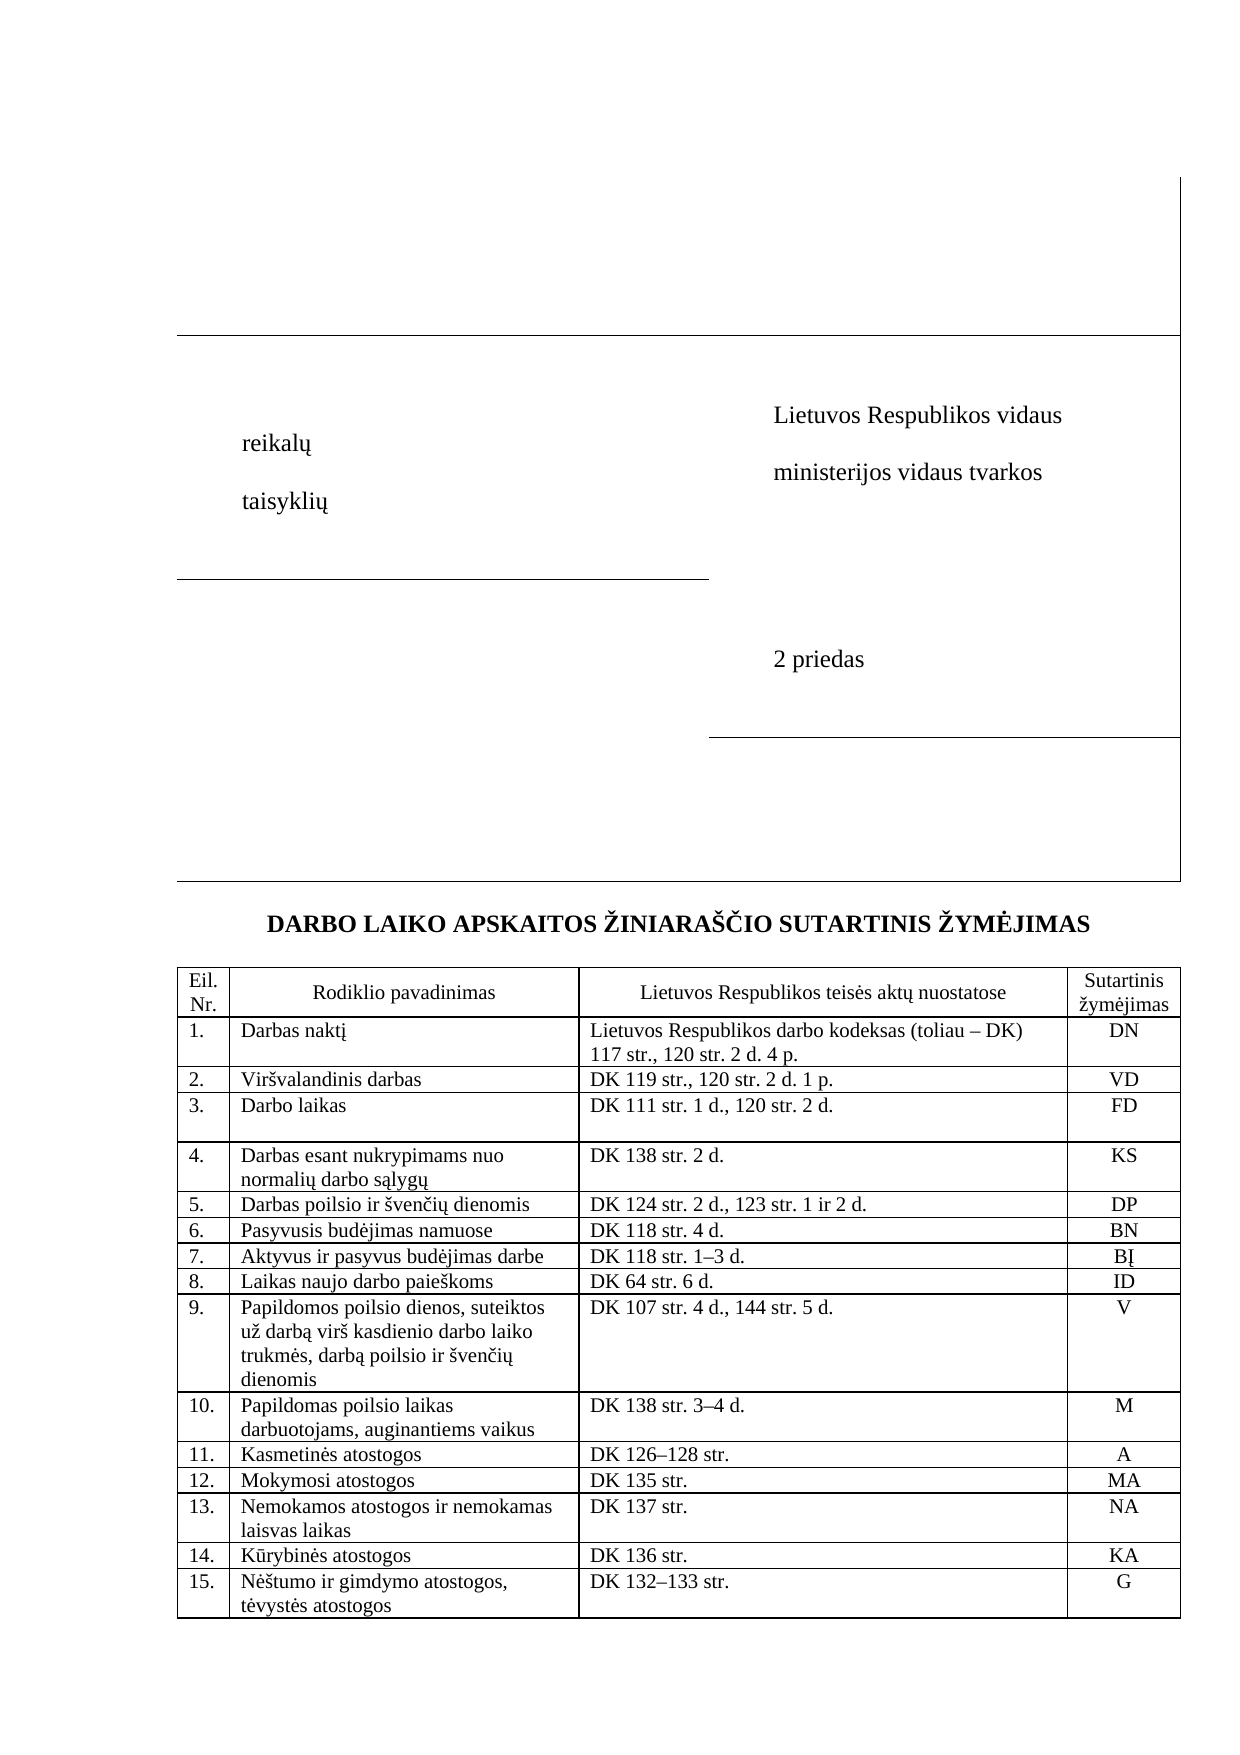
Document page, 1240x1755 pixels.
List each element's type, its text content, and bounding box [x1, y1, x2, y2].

table_cell BN [1068, 1218, 1180, 1242]
table_cell 1. [178, 1018, 229, 1066]
table_cell DK 118 str. 4 d. [580, 1218, 1067, 1242]
table_cell Darbas esant nukrypimams nuo normalių darbo sąlygų [230, 1143, 578, 1191]
table_cell KA [1068, 1543, 1180, 1567]
table_cell DK 124 str. 2 d., 123 str. 1 ir 2 d. [580, 1192, 1067, 1216]
table_header Eil. Nr. [178, 968, 229, 1016]
table_cell Viršvalandinis darbas [230, 1067, 578, 1091]
table_cell DK 111 str. 1 d., 120 str. 2 d. [580, 1093, 1067, 1141]
table_cell Laikas naujo darbo paieškoms [230, 1269, 578, 1293]
table_cell Nemokamos atostogos ir nemokamas laisvas laikas [230, 1494, 578, 1542]
text Lietuvos Respublikos vidaus reikalų [177, 335, 1180, 457]
text ministerijos vidaus tvarkos taisyklių [177, 457, 1180, 579]
table_cell DK 107 str. 4 d., 144 str. 5 d. [580, 1295, 1067, 1391]
text DARBO LAIKO APSKAITOS ŽINIARAŠČIO SUTARTINIS ŽYMĖJIMAS [177, 909, 1181, 938]
table_cell DK 135 str. [580, 1468, 1067, 1492]
table_cell DK 136 str. [580, 1543, 1067, 1567]
table_cell Aktyvus ir pasyvus budėjimas darbe [230, 1244, 578, 1268]
table_cell 12. [178, 1468, 229, 1492]
table_cell DK 119 str., 120 str. 2 d. 1 p. [580, 1067, 1067, 1091]
table_cell 6. [178, 1218, 229, 1242]
table_cell Pasyvusis budėjimas namuose [230, 1218, 578, 1242]
table_cell 13. [178, 1494, 229, 1542]
table_cell 11. [178, 1442, 229, 1466]
table_cell Darbas naktį [230, 1018, 578, 1066]
table_cell FD [1068, 1093, 1180, 1141]
table_cell V [1068, 1295, 1180, 1391]
table_cell Nėštumo ir gimdymo atostogos, tėvystės atostogos [230, 1569, 578, 1617]
table_header Lietuvos Respublikos teisės aktų nuostatose [580, 968, 1067, 1016]
table_cell 10. [178, 1393, 229, 1441]
table_cell 3. [178, 1093, 229, 1141]
table_cell 9. [178, 1295, 229, 1391]
table_cell G [1068, 1569, 1180, 1617]
table_cell Kasmetinės atostogos [230, 1442, 578, 1466]
table_cell DK 64 str. 6 d. [580, 1269, 1067, 1293]
table_cell BĮ [1068, 1244, 1180, 1268]
table_cell Mokymosi atostogos [230, 1468, 578, 1492]
table_cell 15. [178, 1569, 229, 1617]
table_cell Lietuvos Respublikos darbo kodeksas (toliau – DK) 117 str., 120 str. 2 d. 4 p. [580, 1018, 1067, 1066]
table_cell DK 137 str. [580, 1494, 1067, 1542]
table_cell M [1068, 1393, 1180, 1441]
table_cell DK 126–128 str. [580, 1442, 1067, 1466]
table_cell DK 138 str. 2 d. [580, 1143, 1067, 1191]
table_cell 5. [178, 1192, 229, 1216]
table_cell 4. [178, 1143, 229, 1191]
table_cell ID [1068, 1269, 1180, 1293]
table_cell 2. [178, 1067, 229, 1091]
table_cell Darbas poilsio ir švenčių dienomis [230, 1192, 578, 1216]
table_cell Papildomas poilsio laikas darbuotojams, auginantiems vaikus [230, 1393, 578, 1441]
table_header Rodiklio pavadinimas [230, 968, 578, 1016]
table_cell 14. [178, 1543, 229, 1567]
table_cell DK 132–133 str. [580, 1569, 1067, 1617]
table_header Sutartinis žymėjimas [1068, 968, 1180, 1016]
table_cell VD [1068, 1067, 1180, 1091]
table_cell Papildomos poilsio dienos, suteiktos už darbą virš kasdienio darbo laiko trukmės, darbą poilsio ir švenčių dienomis [230, 1295, 578, 1391]
table_cell DK 118 str. 1–3 d. [580, 1244, 1067, 1268]
table_cell Kūrybinės atostogos [230, 1543, 578, 1567]
table_cell DN [1068, 1018, 1180, 1066]
table_cell DK 138 str. 3–4 d. [580, 1393, 1067, 1441]
table_cell Darbo laikas [230, 1093, 578, 1141]
table_cell A [1068, 1442, 1180, 1466]
table_cell 8. [178, 1269, 229, 1293]
table_cell NA [1068, 1494, 1180, 1542]
table_cell KS [1068, 1143, 1180, 1191]
table_cell 7. [178, 1244, 229, 1268]
table_cell MA [1068, 1468, 1180, 1492]
text 2 priedas [709, 579, 1180, 737]
table_cell DP [1068, 1192, 1180, 1216]
